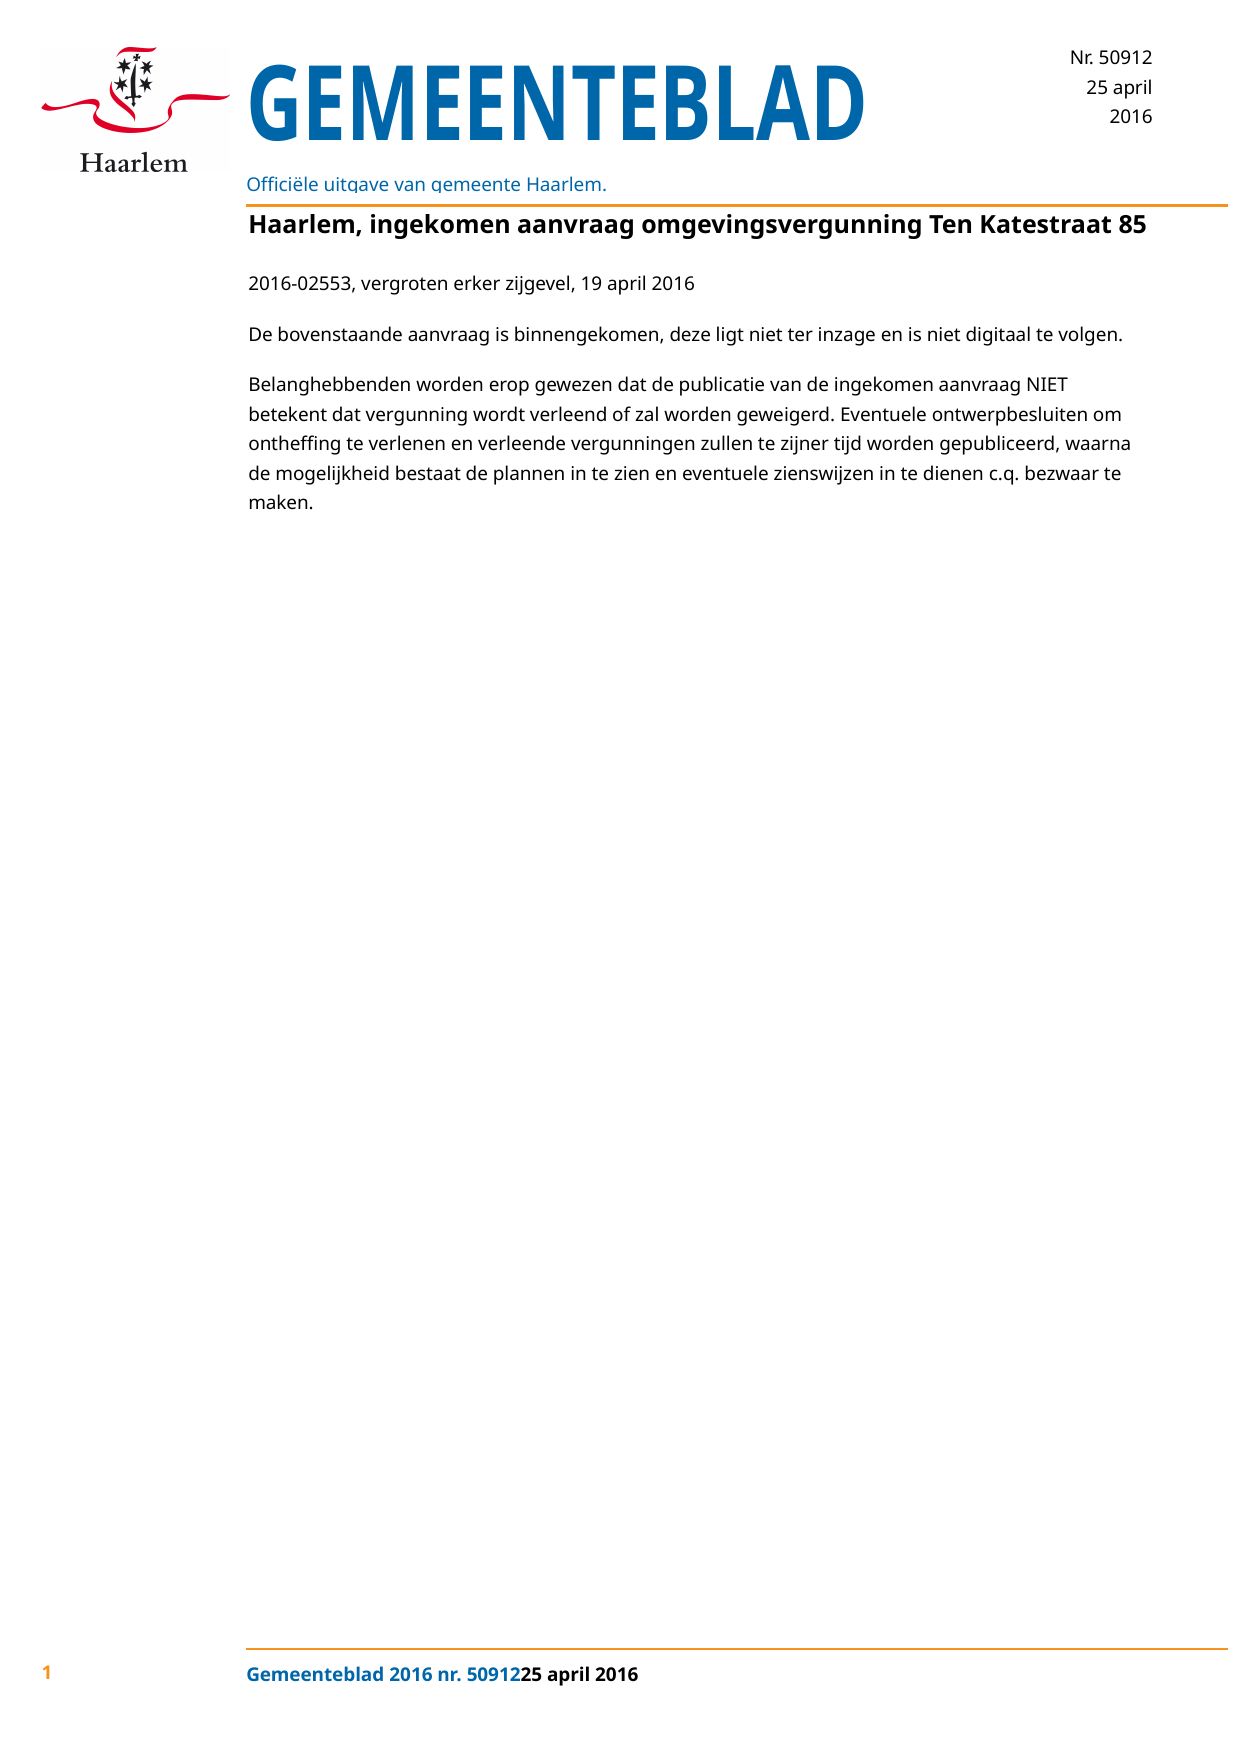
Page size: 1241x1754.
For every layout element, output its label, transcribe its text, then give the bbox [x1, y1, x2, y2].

text De bovenstaande aanvraag is binnengekomen, deze ligt niet ter inzage en is niet digitaal te volgen. [248, 321, 1152, 346]
text Haarlem, ingekomen aanvraag omgevingsvergunning Ten Katestraat 85 [248, 207, 1152, 241]
text 2016-02553, vergroten erker zijgevel, 19 april 2016 [248, 270, 1152, 296]
picture [41, 47, 231, 172]
text Belanghebbenden worden erop gewezen dat de publicatie van de ingekomen aanvraag NIET betekent dat vergunning wordt verleend of zal worden geweigerd. Eventuele ontwerpbesluiten om ontheffing te verlenen en verleende vergunningen zullen te zijner tijd worden gepubliceerd, waarna de mogelijkheid bestaat de plannen in te zien en eventuele zienswijzen in te dienen c.q. bezwaar te maken. [248, 371, 1152, 515]
